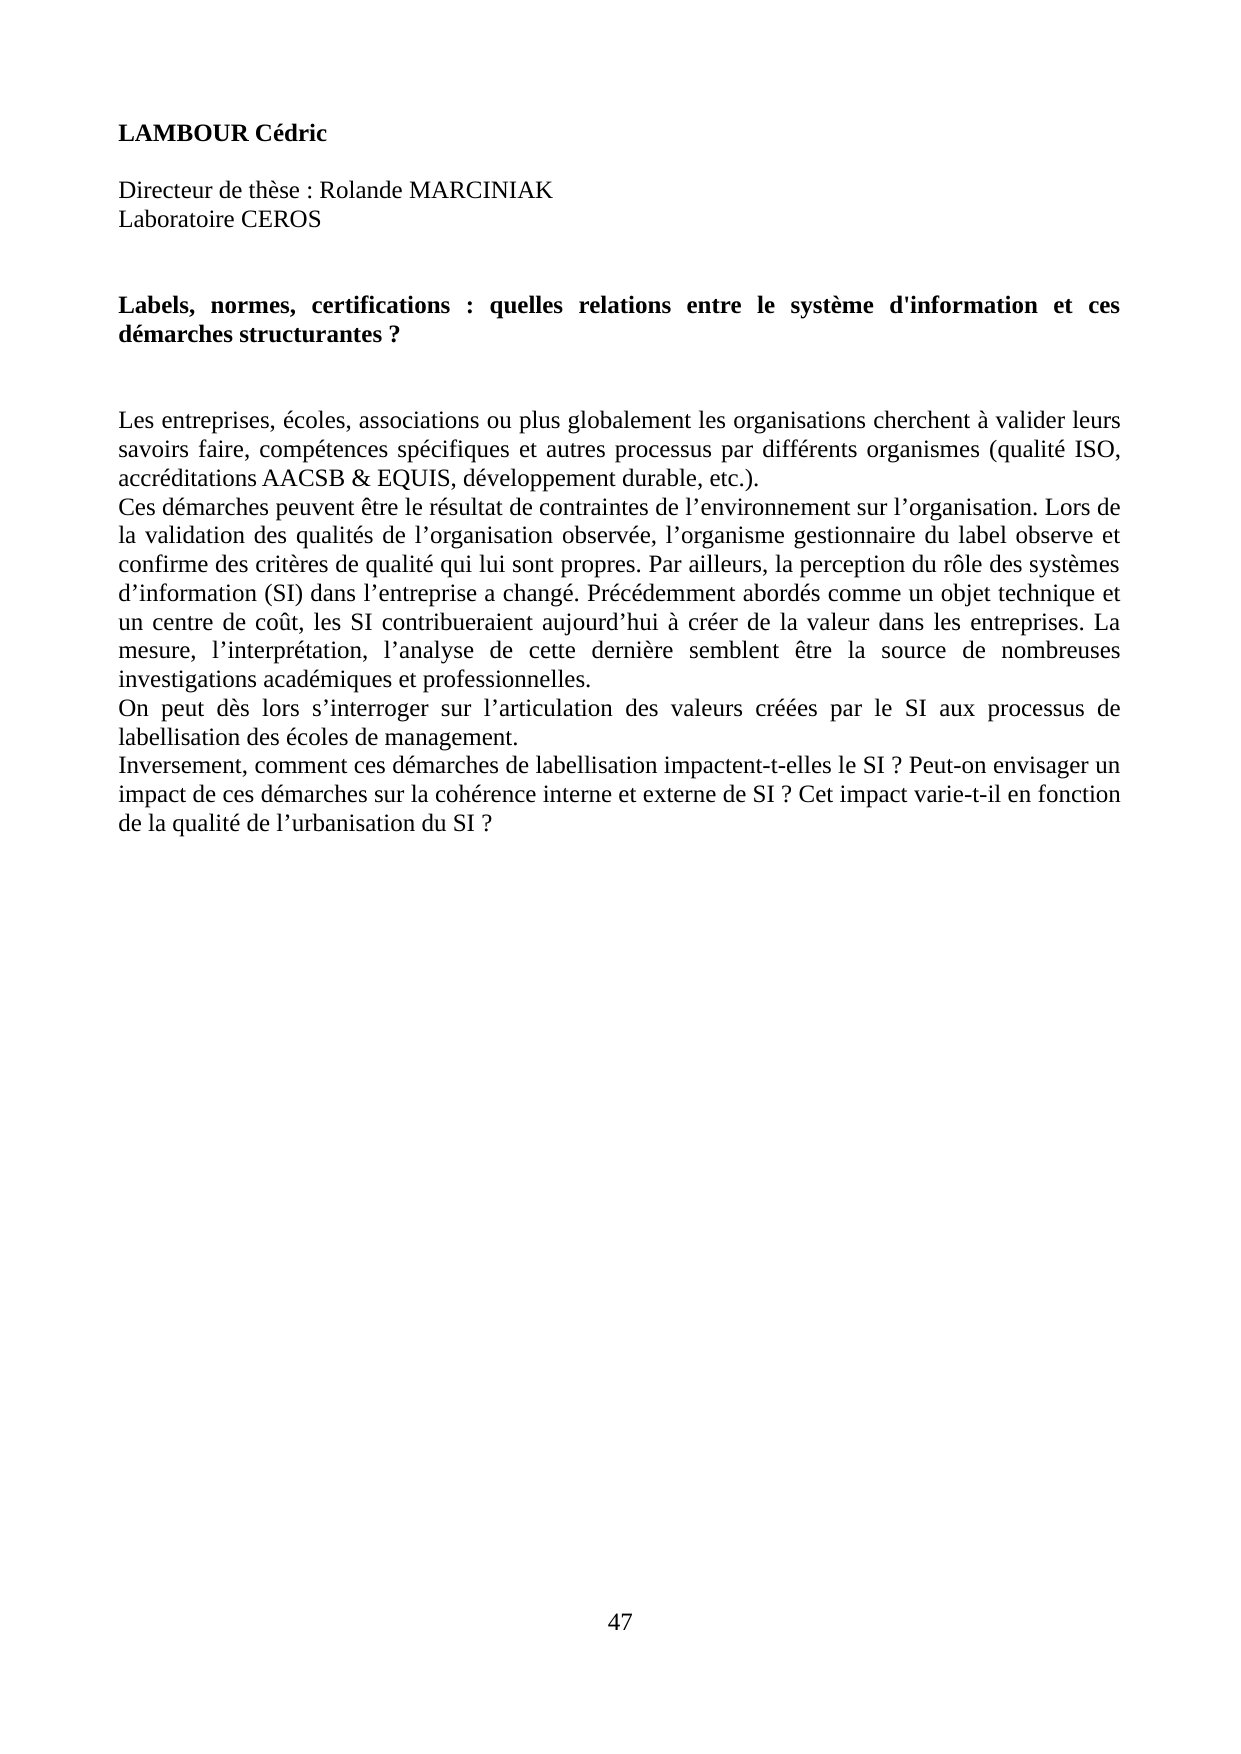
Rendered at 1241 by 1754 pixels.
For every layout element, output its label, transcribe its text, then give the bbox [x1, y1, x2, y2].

subtitle On peut dès lors s’interroger sur l’articulation des valeurs créées par le SI aux processus de labellisation des écoles de management. [118, 693, 1122, 751]
subtitle Ces démarches peuvent être le résultat de contraintes de l’environnement sur l’organisation. Lors de la validation des qualités de l’organisation observée, l’organisme gestionnaire du label observe et confirme des critères de qualité qui lui sont propres. Par ailleurs, la perception du rôle des systèmes d’information (SI) dans l’entreprise a changé. Précédemment abordés comme un objet technique et un centre de coût, les SI contribueraient aujourd’hui à créer de la valeur dans les entreprises. La mesure, l’interprétation, l’analyse de cette dernière semblent être la source de nombreuses investigations académiques et professionnelles. [118, 492, 1122, 693]
subtitle Directeur de thèse : Rolande MARCINIAK [118, 176, 1122, 204]
subtitle Labels, normes, certifications : quelles relations entre le système d'information et ces démarches structurantes ? [118, 291, 1122, 348]
subtitle LAMBOUR Cédric [118, 118, 1122, 147]
subtitle Les entreprises, écoles, associations ou plus globalement les organisations cherchent à valider leurs savoirs faire, compétences spécifiques et autres processus par différents organismes (qualité ISO, accréditations AACSB & EQUIS, développement durable, etc.). [118, 406, 1122, 492]
subtitle Laboratoire CEROS [118, 204, 1122, 233]
subtitle Inversement, comment ces démarches de labellisation impactent-t-elles le SI ? Peut-on envisager un impact de ces démarches sur la cohérence interne et externe de SI ? Cet impact varie-t-il en fonction de la qualité de l’urbanisation du SI ? [118, 751, 1122, 837]
